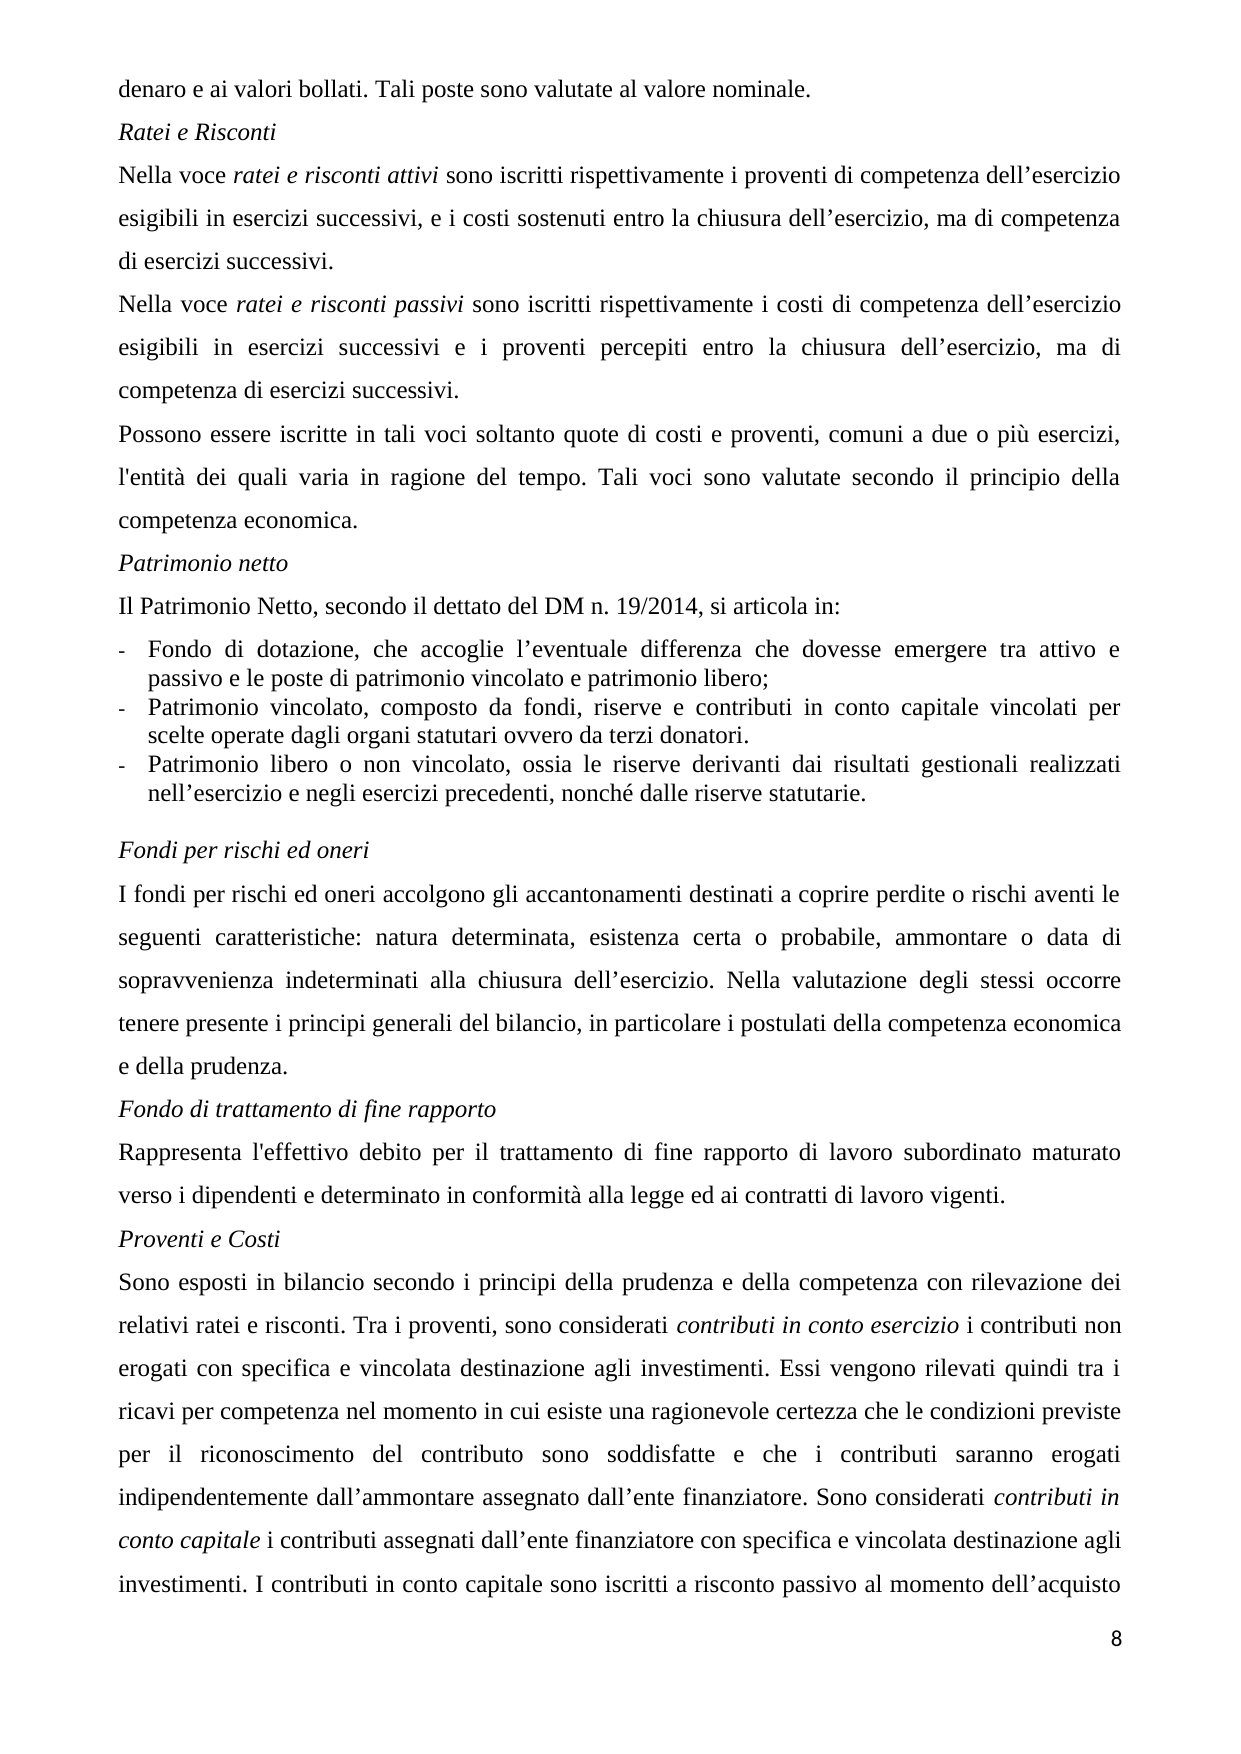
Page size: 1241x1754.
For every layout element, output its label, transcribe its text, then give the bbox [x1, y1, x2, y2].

text Ratei e Risconti [118, 117, 1122, 146]
list Patrimonio libero o non vincolato, ossia le riserve derivanti dai risultati gestionali realizzati nell’esercizio e negli esercizi precedenti, nonché dalle riserve statutarie. [118, 749, 1122, 807]
text Proventi e Costi [118, 1224, 1122, 1252]
text Fondo di trattamento di fine rapporto [118, 1094, 1122, 1123]
text Rappresenta l'effettivo debito per il trattamento di fine rapporto di lavoro subordinato maturato verso i dipendenti e determinato in conformità alla legge ed ai contratti di lavoro vigenti. [118, 1137, 1122, 1209]
text Patrimonio netto [118, 548, 1122, 577]
text I fondi per rischi ed oneri accolgono gli accantonamenti destinati a coprire perdite o rischi aventi le seguenti caratteristiche: natura determinata, esistenza certa o probabile, ammontare o data di sopravvenienza indeterminati alla chiusura dell’esercizio. Nella valutazione degli stessi occorre tenere presente i principi generali del bilancio, in particolare i postulati della competenza economica e della prudenza. [118, 879, 1122, 1080]
text Il Patrimonio Netto, secondo il dettato del DM n. 19/2014, si articola in: [118, 591, 1122, 620]
text Nella voce ratei e risconti attivi sono iscritti rispettivamente i proventi di competenza dell’esercizio esigibili in esercizi successivi, e i costi sostenuti entro la chiusura dell’esercizio, ma di competenza di esercizi successivi. [118, 160, 1122, 275]
text Nella voce ratei e risconti passivi sono iscritti rispettivamente i costi di competenza dell’esercizio esigibili in esercizi successivi e i proventi percepiti entro la chiusura dell’esercizio, ma di competenza di esercizi successivi. [118, 289, 1122, 404]
text Sono esposti in bilancio secondo i principi della prudenza e della competenza con rilevazione dei relativi ratei e risconti. Tra i proventi, sono considerati contributi in conto esercizio i contributi non erogati con specifica e vincolata destinazione agli investimenti. Essi vengono rilevati quindi tra i ricavi per competenza nel momento in cui esiste una ragionevole certezza che le condizioni previste per il riconoscimento del contributo sono soddisfatte e che i contributi saranno erogati indipendentemente dall’ammontare assegnato dall’ente finanziatore. Sono considerati contributi in conto capitale i contributi assegnati dall’ente finanziatore con specifica e vincolata destinazione agli investimenti. I contributi in conto capitale sono iscritti a risconto passivo al momento dell’acquisto [118, 1267, 1122, 1597]
text denaro e ai valori bollati. Tali poste sono valutate al valore nominale. [118, 74, 1122, 102]
text Possono essere iscritte in tali voci soltanto quote di costi e proventi, comuni a due o più esercizi, l'entità dei quali varia in ragione del tempo. Tali voci sono valutate secondo il principio della competenza economica. [118, 419, 1122, 534]
list Patrimonio vincolato, composto da fondi, riserve e contributi in conto capitale vincolati per scelte operate dagli organi statutari ovvero da terzi donatori. [118, 692, 1122, 749]
text Fondi per rischi ed oneri [118, 836, 1122, 864]
list Fondo di dotazione, che accoglie l’eventuale differenza che dovesse emergere tra attivo e passivo e le poste di patrimonio vincolato e patrimonio libero; [118, 634, 1122, 692]
